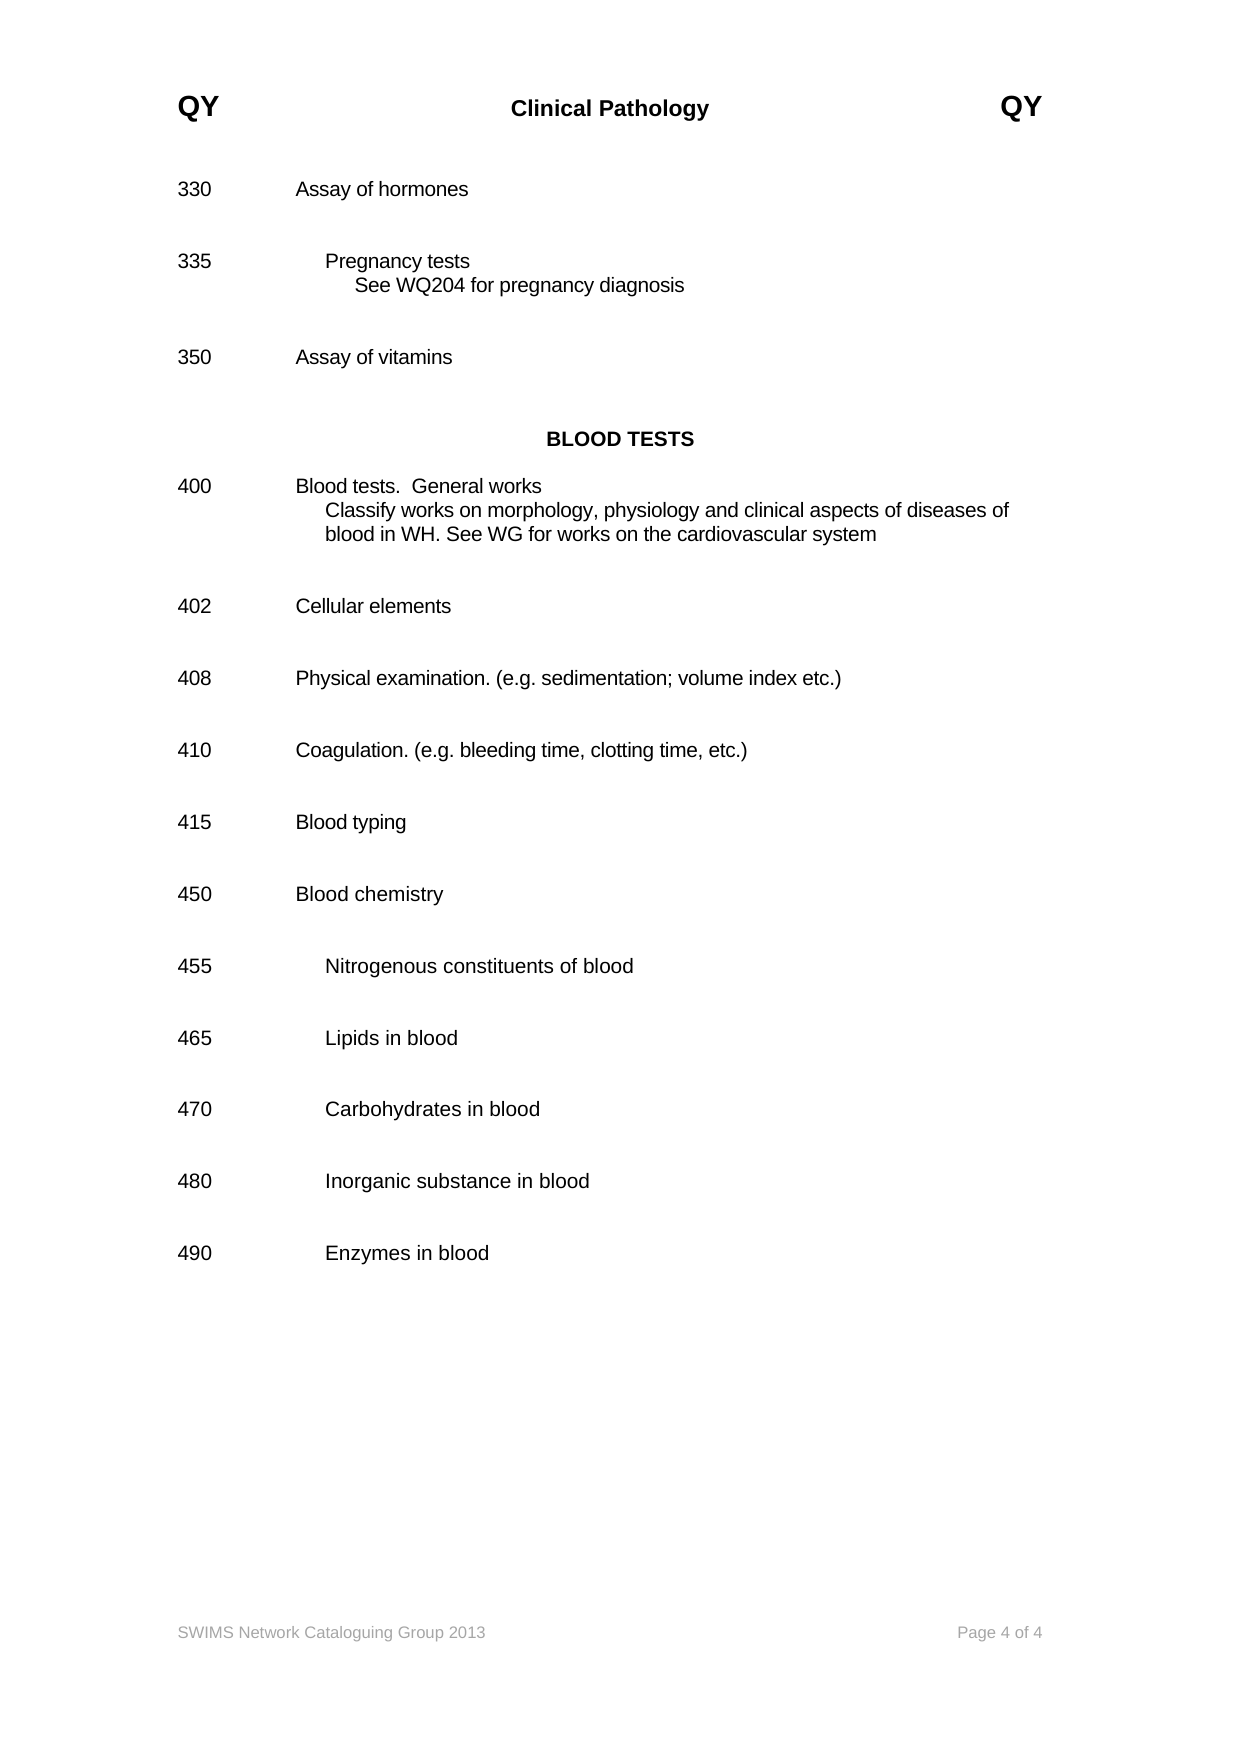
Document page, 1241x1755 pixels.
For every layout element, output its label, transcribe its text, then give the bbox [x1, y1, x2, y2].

text 490 Enzymes in blood [177, 1241, 1063, 1265]
text 408 Physical examination. (e.g. sedimentation; volume index etc.) [177, 666, 1063, 690]
text 455 Nitrogenous constituents of blood [177, 953, 1063, 977]
text 402 Cellular elements [177, 594, 1063, 618]
text 480 Inorganic substance in blood [177, 1169, 1063, 1193]
text 450 Blood chemistry [177, 882, 1063, 906]
subtitle See WQ204 for pregnancy diagnosis [177, 273, 1063, 297]
text 400 Blood tests. General works [177, 474, 1063, 498]
text 465 Lipids in blood [177, 1025, 1063, 1049]
text 470 Carbohydrates in blood [177, 1097, 1063, 1121]
text 415 Blood typing [177, 810, 1063, 834]
text 330 Assay of hormones [177, 177, 1063, 201]
text BLOOD TESTS [177, 426, 1063, 450]
text Classify works on morphology, physiology and clinical aspects of diseases of blood in WH. See WG for works on the cardiovascular system [325, 498, 1063, 546]
text 335 Pregnancy tests [177, 249, 1063, 273]
text 350 Assay of vitamins [177, 345, 1063, 369]
text 410 Coagulation. (e.g. bleeding time, clotting time, etc.) [177, 738, 1063, 762]
